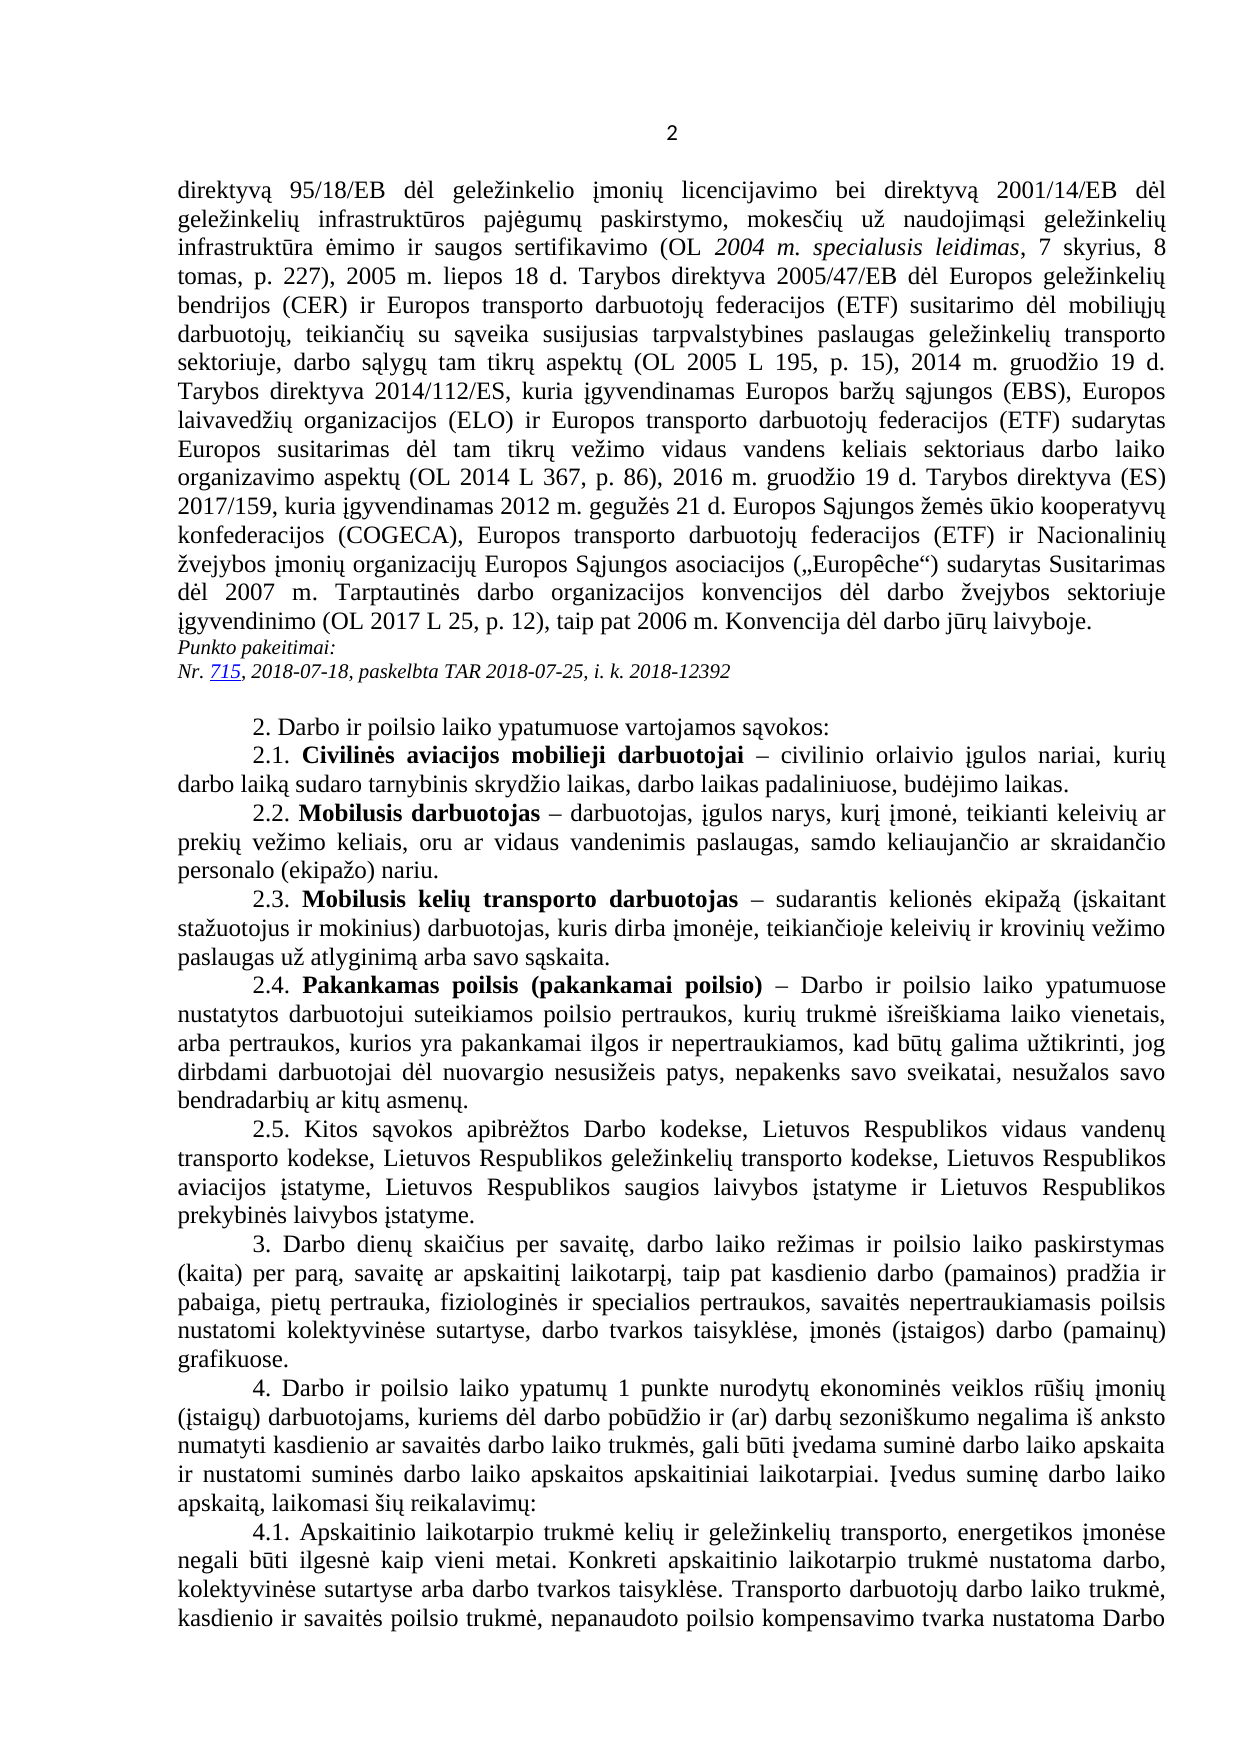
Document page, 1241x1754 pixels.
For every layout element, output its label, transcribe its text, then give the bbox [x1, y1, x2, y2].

text 4.1. Apskaitinio laikotarpio trukmė kelių ir geležinkelių transporto, energetikos įmonėse negali būti ilgesnė kaip vieni metai. Konkreti apskaitinio laikotarpio trukmė nustatoma darbo, kolektyvinėse sutartyse arba darbo tvarkos taisyklėse. Transporto darbuotojų darbo laiko trukmė, kasdienio ir savaitės poilsio trukmė, nepanaudoto poilsio kompensavimo tvarka nustatoma Darbo [177, 1517, 1167, 1632]
text 2.1. Civilinės aviacijos mobilieji darbuotojai – civilinio orlaivio įgulos nariai, kurių darbo laiką sudaro tarnybinis skrydžio laikas, darbo laikas padaliniuose, budėjimo laikas. [177, 741, 1167, 798]
text 3. Darbo dienų skaičius per savaitę, darbo laiko režimas ir poilsio laiko paskirstymas (kaita) per parą, savaitę ar apskaitinį laikotarpį, taip pat kasdienio darbo (pamainos) pradžia ir pabaiga, pietų pertrauka, fiziologinės ir specialios pertraukos, savaitės nepertraukiamasis poilsis nustatomi kolektyvinėse sutartyse, darbo tvarkos taisyklėse, įmonės (įstaigos) darbo (pamainų) grafikuose. [177, 1229, 1167, 1373]
text 2. Darbo ir poilsio laiko ypatumuose vartojamos sąvokos: [177, 712, 1167, 741]
text Nr. 715, 2018-07-18, paskelbta TAR 2018-07-25, i. k. 2018-12392 [177, 659, 1167, 683]
text Punkto pakeitimai: [177, 635, 1167, 659]
text 2.4. Pakankamas poilsis (pakankamai poilsio) – Darbo ir poilsio laiko ypatumuose nustatytos darbuotojui suteikiamos poilsio pertraukos, kurių trukmė išreiškiama laiko vienetais, arba pertraukos, kurios yra pakankamai ilgos ir nepertraukiamos, kad būtų galima užtikrinti, jog dirbdami darbuotojai dėl nuovargio nesusižeis patys, nepakenks savo sveikatai, nesužalos savo bendradarbių ar kitų asmenų. [177, 971, 1167, 1114]
text 4. Darbo ir poilsio laiko ypatumų 1 punkte nurodytų ekonominės veiklos rūšių įmonių (įstaigų) darbuotojams, kuriems dėl darbo pobūdžio ir (ar) darbų sezoniškumo negalima iš anksto numatyti kasdienio ar savaitės darbo laiko trukmės, gali būti įvedama suminė darbo laiko apskaita ir nustatomi suminės darbo laiko apskaitos apskaitiniai laikotarpiai. Įvedus suminę darbo laiko apskaitą, laikomasi šių reikalavimų: [177, 1373, 1167, 1517]
text 2.3. Mobilusis kelių transporto darbuotojas – sudarantis kelionės ekipažą (įskaitant stažuotojus ir mokinius) darbuotojas, kuris dirba įmonėje, teikiančioje keleivių ir krovinių vežimo paslaugas už atlyginimą arba savo sąskaita. [177, 884, 1167, 971]
text 2.5. Kitos sąvokos apibrėžtos Darbo kodekse, Lietuvos Respublikos vidaus vandenų transporto kodekse, Lietuvos Respublikos geležinkelių transporto kodekse, Lietuvos Respublikos aviacijos įstatyme, Lietuvos Respublikos saugios laivybos įstatyme ir Lietuvos Respublikos prekybinės laivybos įstatyme. [177, 1114, 1167, 1229]
text 2.2. Mobilusis darbuotojas – darbuotojas, įgulos narys, kurį įmonė, teikianti keleivių ar prekių vežimo keliais, oru ar vidaus vandenimis paslaugas, samdo keliaujančio ar skraidančio personalo (ekipažo) nariu. [177, 798, 1167, 884]
text direktyvą 95/18/EB dėl geležinkelio įmonių licencijavimo bei direktyvą 2001/14/EB dėl geležinkelių infrastruktūros pajėgumų paskirstymo, mokesčių už naudojimąsi geležinkelių infrastruktūra ėmimo ir saugos sertifikavimo (OL 2004 m. specialusis leidimas, 7 skyrius, 8 tomas, p. 227), 2005 m. liepos 18 d. Tarybos direktyva 2005/47/EB dėl Europos geležinkelių bendrijos (CER) ir Europos transporto darbuotojų federacijos (ETF) susitarimo dėl mobiliųjų darbuotojų, teikiančių su sąveika susijusias tarpvalstybines paslaugas geležinkelių transporto sektoriuje, darbo sąlygų tam tikrų aspektų (OL 2005 L 195, p. 15), 2014 m. gruodžio 19 d. Tarybos direktyva 2014/112/ES, kuria įgyvendinamas Europos baržų sąjungos (EBS), Europos laivavedžių organizacijos (ELO) ir Europos transporto darbuotojų federacijos (ETF) sudarytas Europos susitarimas dėl tam tikrų vežimo vidaus vandens keliais sektoriaus darbo laiko organizavimo aspektų (OL 2014 L 367, p. 86), 2016 m. gruodžio 19 d. Tarybos direktyva (ES) 2017/159, kuria įgyvendinamas 2012 m. gegužės 21 d. Europos Sąjungos žemės ūkio kooperatyvų konfederacijos (COGECA), Europos transporto darbuotojų federacijos (ETF) ir Nacionalinių žvejybos įmonių organizacijų Europos Sąjungos asociacijos („Europêche“) sudarytas Susitarimas dėl 2007 m. Tarptautinės darbo organizacijos konvencijos dėl darbo žvejybos sektoriuje įgyvendinimo (OL 2017 L 25, p. 12), taip pat 2006 m. Konvencija dėl darbo jūrų laivyboje. [177, 175, 1167, 635]
